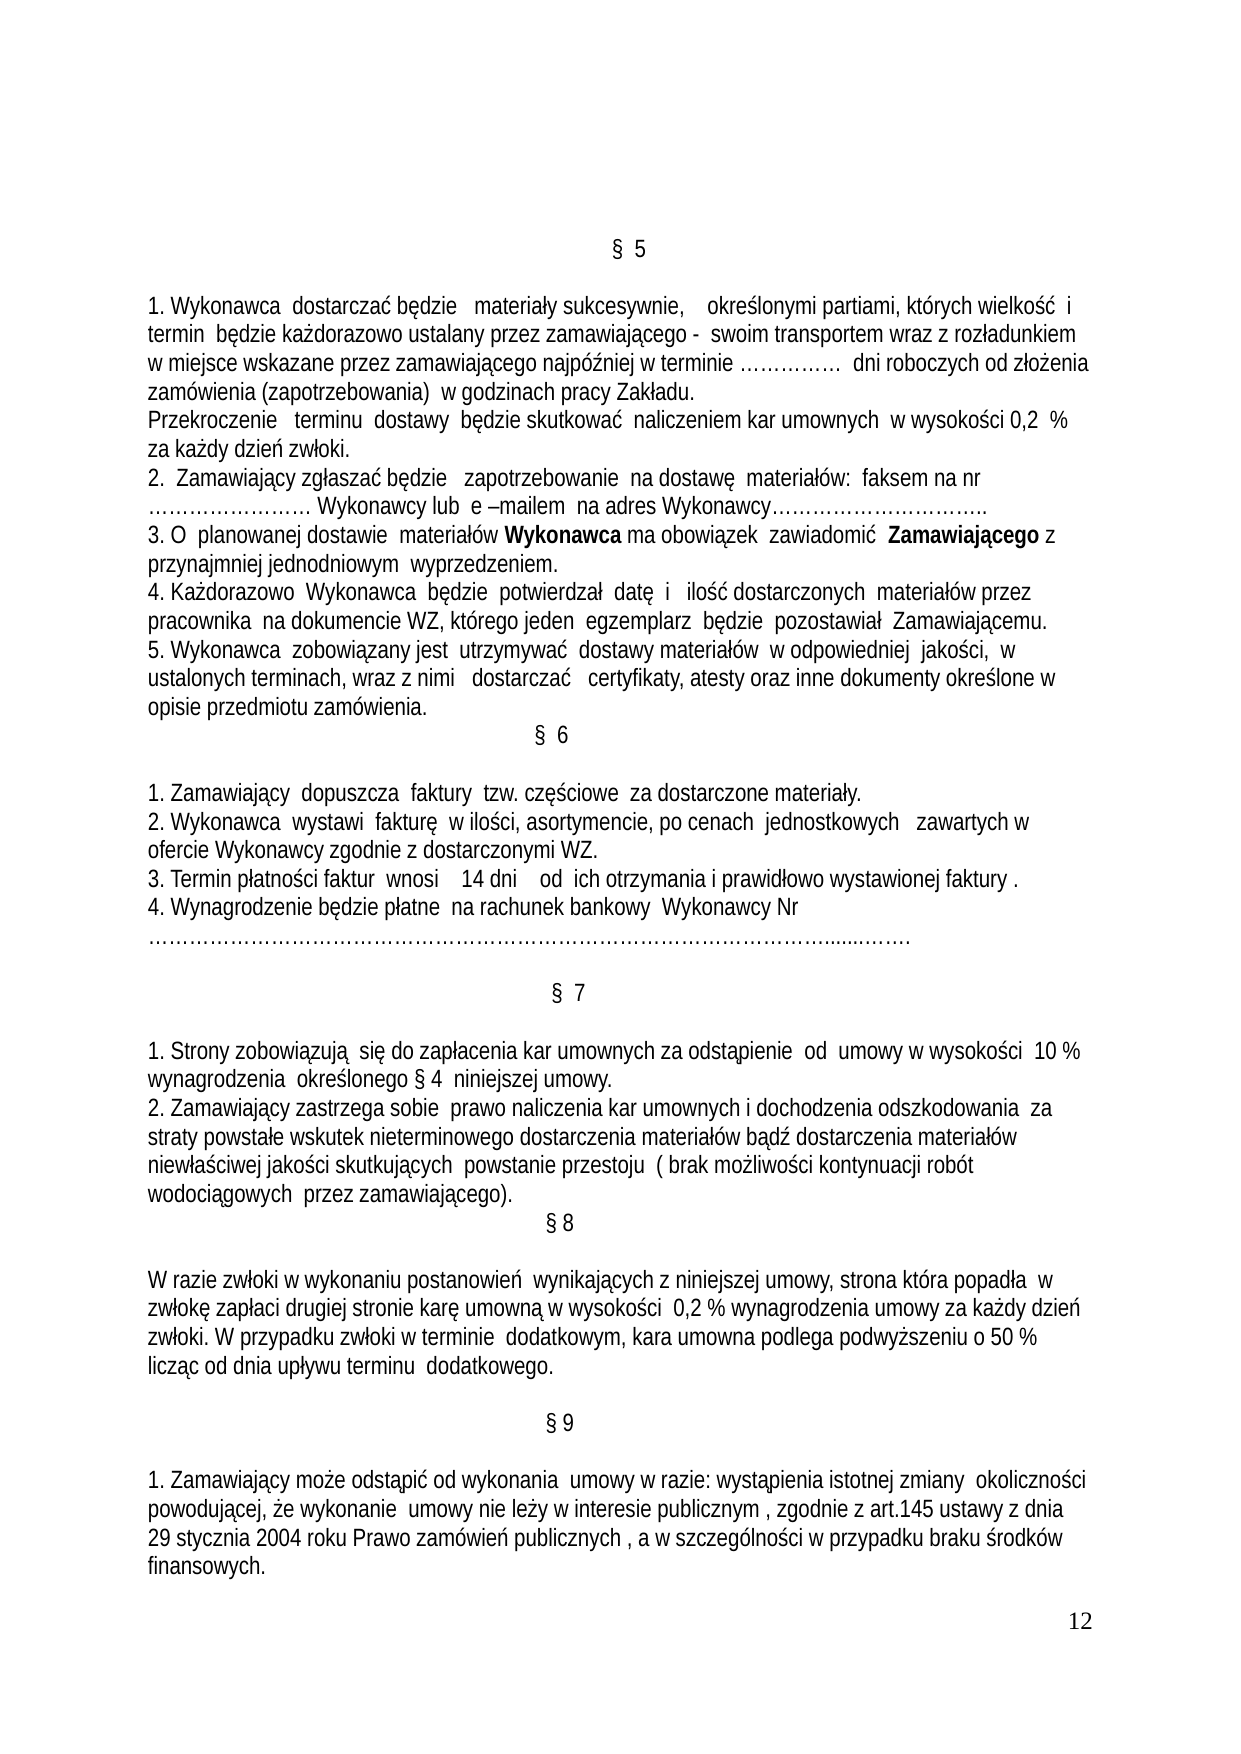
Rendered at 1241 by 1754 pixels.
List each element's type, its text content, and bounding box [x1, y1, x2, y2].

text 1. Zamawiający dopuszcza faktury tzw. częściowe za dostarczone materiały. [148, 778, 1093, 806]
text 2. Wykonawca wystawi fakturę w ilości, asortymencie, po cenach jednostkowych zawartych w ofercie Wykonawcy zgodnie z dostarczonymi WZ. [148, 806, 1093, 864]
text 1. Strony zobowiązują się do zapłacenia kar umownych za odstąpienie od umowy w wysokości 10 % wynagrodzenia określonego § 4 niniejszej umowy. [148, 1036, 1093, 1093]
text 1. Zamawiający może odstąpić od wykonania umowy w razie: wystąpienia istotnej zmiany okoliczności powodującej, że wykonanie umowy nie leży w interesie publicznym , zgodnie z art.145 ustawy z dnia 29 stycznia 2004 roku Prawo zamówień publicznych , a w szczególności w przypadku braku środków finansowych. [148, 1465, 1093, 1580]
text 3. O planowanej dostawie materiałów Wykonawca ma obowiązek zawiadomić Zamawiającego z przynajmniej jednodniowym wyprzedzeniem. [148, 520, 1093, 577]
text 4. Każdorazowo Wykonawca będzie potwierdzał datę i ilość dostarczonych materiałów przez pracownika na dokumencie WZ, którego jeden egzemplarz będzie pozostawiał Zamawiającemu. [148, 577, 1093, 634]
text 2. Zamawiający zastrzega sobie prawo naliczenia kar umownych i dochodzenia odszkodowania za straty powstałe wskutek nieterminowego dostarczenia materiałów bądź dostarczenia materiałów niewłaściwej jakości skutkujących powstanie przestoju ( brak możliwości kontynuacji robót wodociągowych przez zamawiającego). [148, 1093, 1093, 1207]
text § 7 [148, 978, 1093, 1007]
text § 8 [148, 1207, 1093, 1236]
text W razie zwłoki w wykonaniu postanowień wynikających z niniejszej umowy, strona która popadła w zwłokę zapłaci drugiej stronie karę umowną w wysokości 0,2 % wynagrodzenia umowy za każdy dzień zwłoki. W przypadku zwłoki w terminie dodatkowym, kara umowna podlega podwyższeniu o 50 % licząc od dnia upływu terminu dodatkowego. [148, 1265, 1093, 1379]
text § 5 [148, 233, 1093, 262]
text § 6 [148, 721, 1093, 749]
text 3. Termin płatności faktur wnosi 14 dni od ich otrzymania i prawidłowo wystawionej faktury . [148, 864, 1093, 892]
text 4. Wynagrodzenie będzie płatne na rachunek bankowy Wykonawcy Nr ……………………………………………………………………………………….......……. [148, 892, 1093, 950]
text 1. Wykonawca dostarczać będzie materiały sukcesywnie, określonymi partiami, których wielkość i termin będzie każdorazowo ustalany przez zamawiającego - swoim transportem wraz z rozładunkiem w miejsce wskazane przez zamawiającego najpóźniej w terminie …………… dni roboczych od złożenia zamówienia (zapotrzebowania) w godzinach pracy Zakładu. Przekroczenie terminu dostawy będzie skutkować naliczeniem kar umownych w wysokości 0,2 % za każdy dzień zwłoki. [148, 291, 1093, 463]
text 2. Zamawiający zgłaszać będzie zapotrzebowanie na dostawę materiałów: faksem na nr …………………… Wykonawcy lub e –mailem na adres Wykonawcy………………………….. [148, 463, 1093, 520]
text § 9 [148, 1408, 1093, 1437]
text 5. Wykonawca zobowiązany jest utrzymywać dostawy materiałów w odpowiedniej jakości, w ustalonych terminach, wraz z nimi dostarczać certyfikaty, atesty oraz inne dokumenty określone w opisie przedmiotu zamówienia. [148, 634, 1093, 721]
